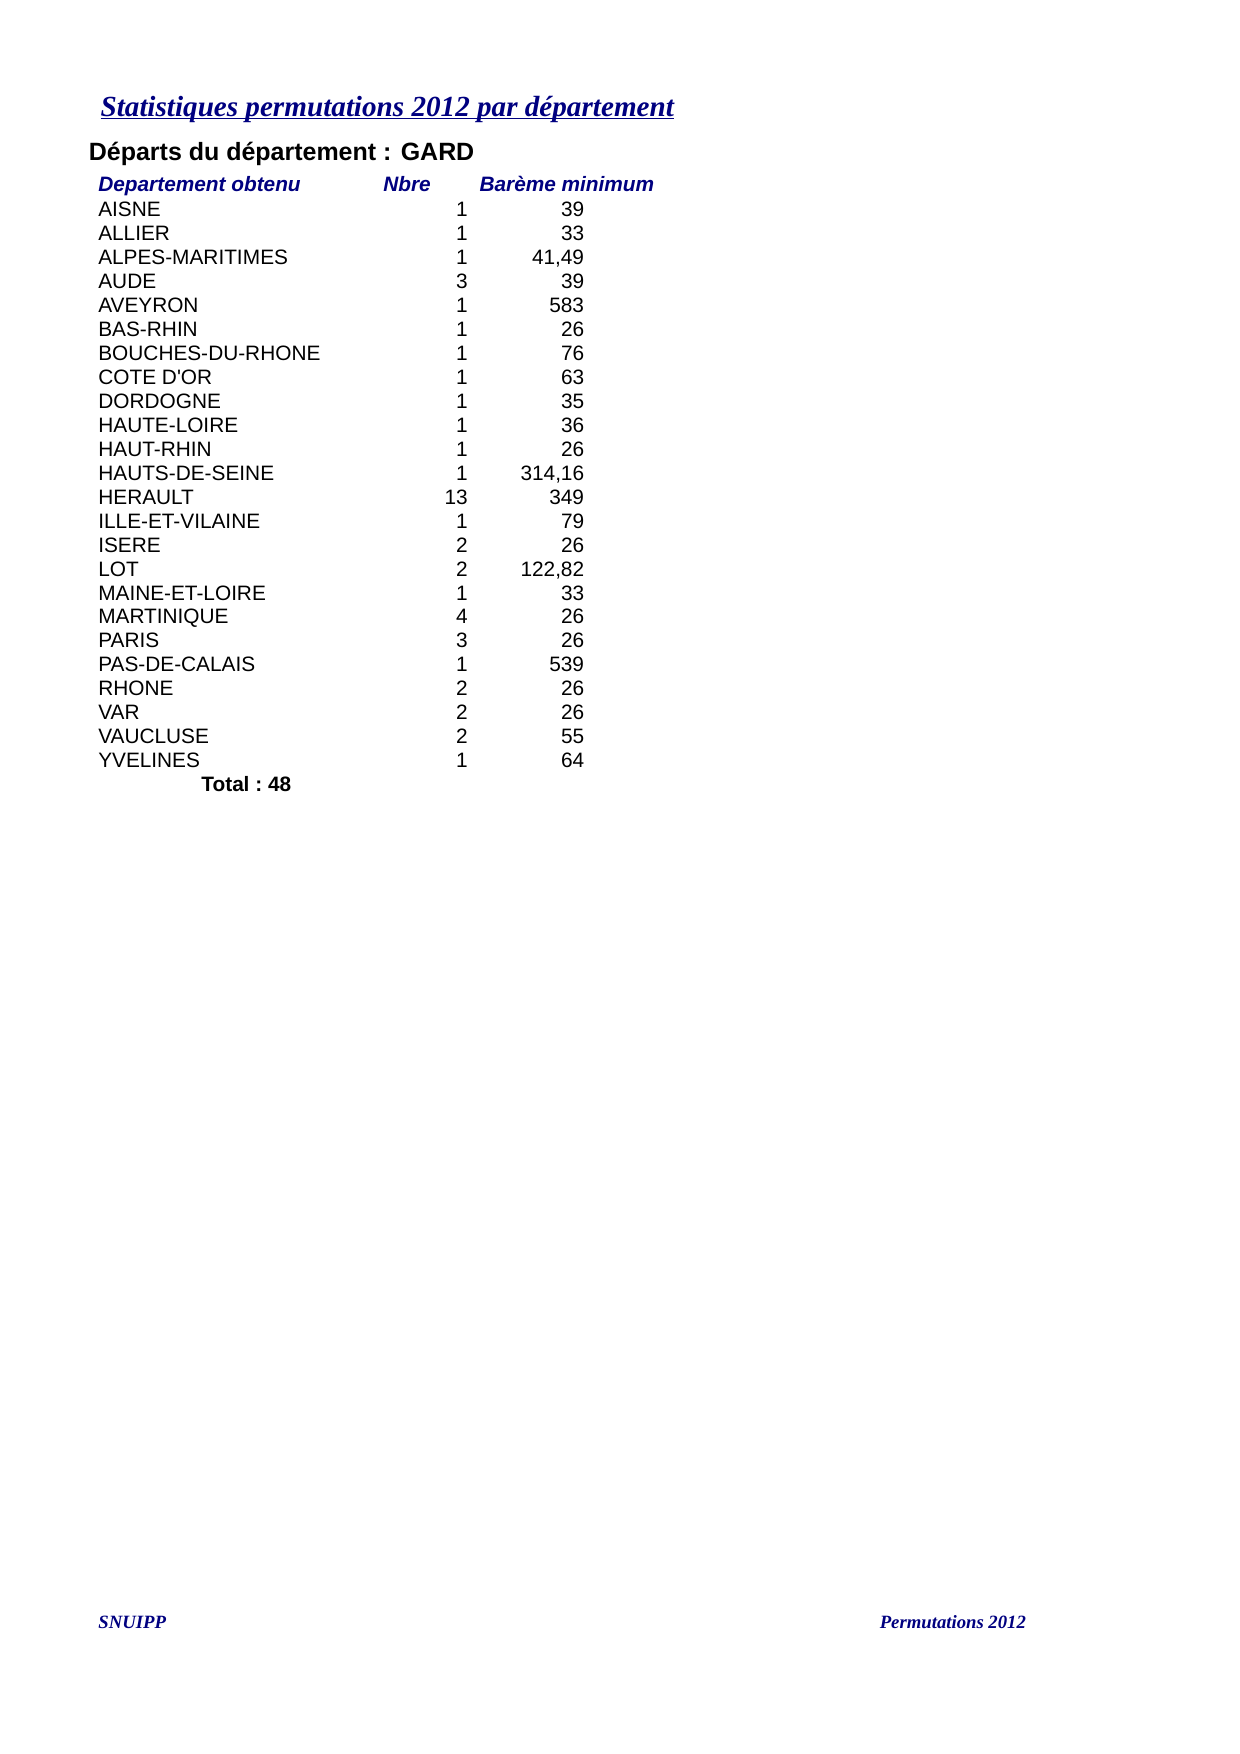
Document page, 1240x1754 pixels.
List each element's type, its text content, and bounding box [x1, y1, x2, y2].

text AUDE 3 39 [89, 269, 1151, 293]
text MARTINIQUE 4 26 [89, 604, 1151, 628]
text Départs du département : GARD [89, 137, 1151, 166]
text ALPES-MARITIMES 1 41,49 [89, 245, 1151, 269]
text Departement obtenu Nbre Barème minimum [89, 172, 1151, 196]
text BOUCHES-DU-RHONE 1 76 [89, 341, 1151, 365]
text HAUTE-LOIRE 1 36 [89, 413, 1151, 437]
text YVELINES 1 64 [89, 748, 1151, 772]
text HAUT-RHIN 1 26 [89, 437, 1151, 461]
text VAR 2 26 [89, 700, 1151, 724]
text ISERE 2 26 [89, 532, 1151, 556]
text BAS-RHIN 1 26 [89, 317, 1151, 341]
text HERAULT 13 349 [89, 484, 1151, 508]
text VAUCLUSE 2 55 [89, 724, 1151, 748]
text AVEYRON 1 583 [89, 293, 1151, 317]
text PAS-DE-CALAIS 1 539 [89, 652, 1151, 676]
text Statistiques permutations 2012 par département [89, 89, 1151, 122]
text DORDOGNE 1 35 [89, 389, 1151, 413]
text RHONE 2 26 [89, 676, 1151, 700]
text LOT 2 122,82 [89, 556, 1151, 580]
text MAINE-ET-LOIRE 1 33 [89, 580, 1151, 604]
text COTE D'OR 1 63 [89, 365, 1151, 389]
text ILLE-ET-VILAINE 1 79 [89, 508, 1151, 532]
text PARIS 3 26 [89, 628, 1151, 652]
text Total : 48 [89, 772, 1151, 796]
text ALLIER 1 33 [89, 221, 1151, 245]
text SNUIPP Permutations 2012 [89, 1611, 1151, 1633]
text HAUTS-DE-SEINE 1 314,16 [89, 461, 1151, 484]
text AISNE 1 39 [89, 197, 1151, 221]
